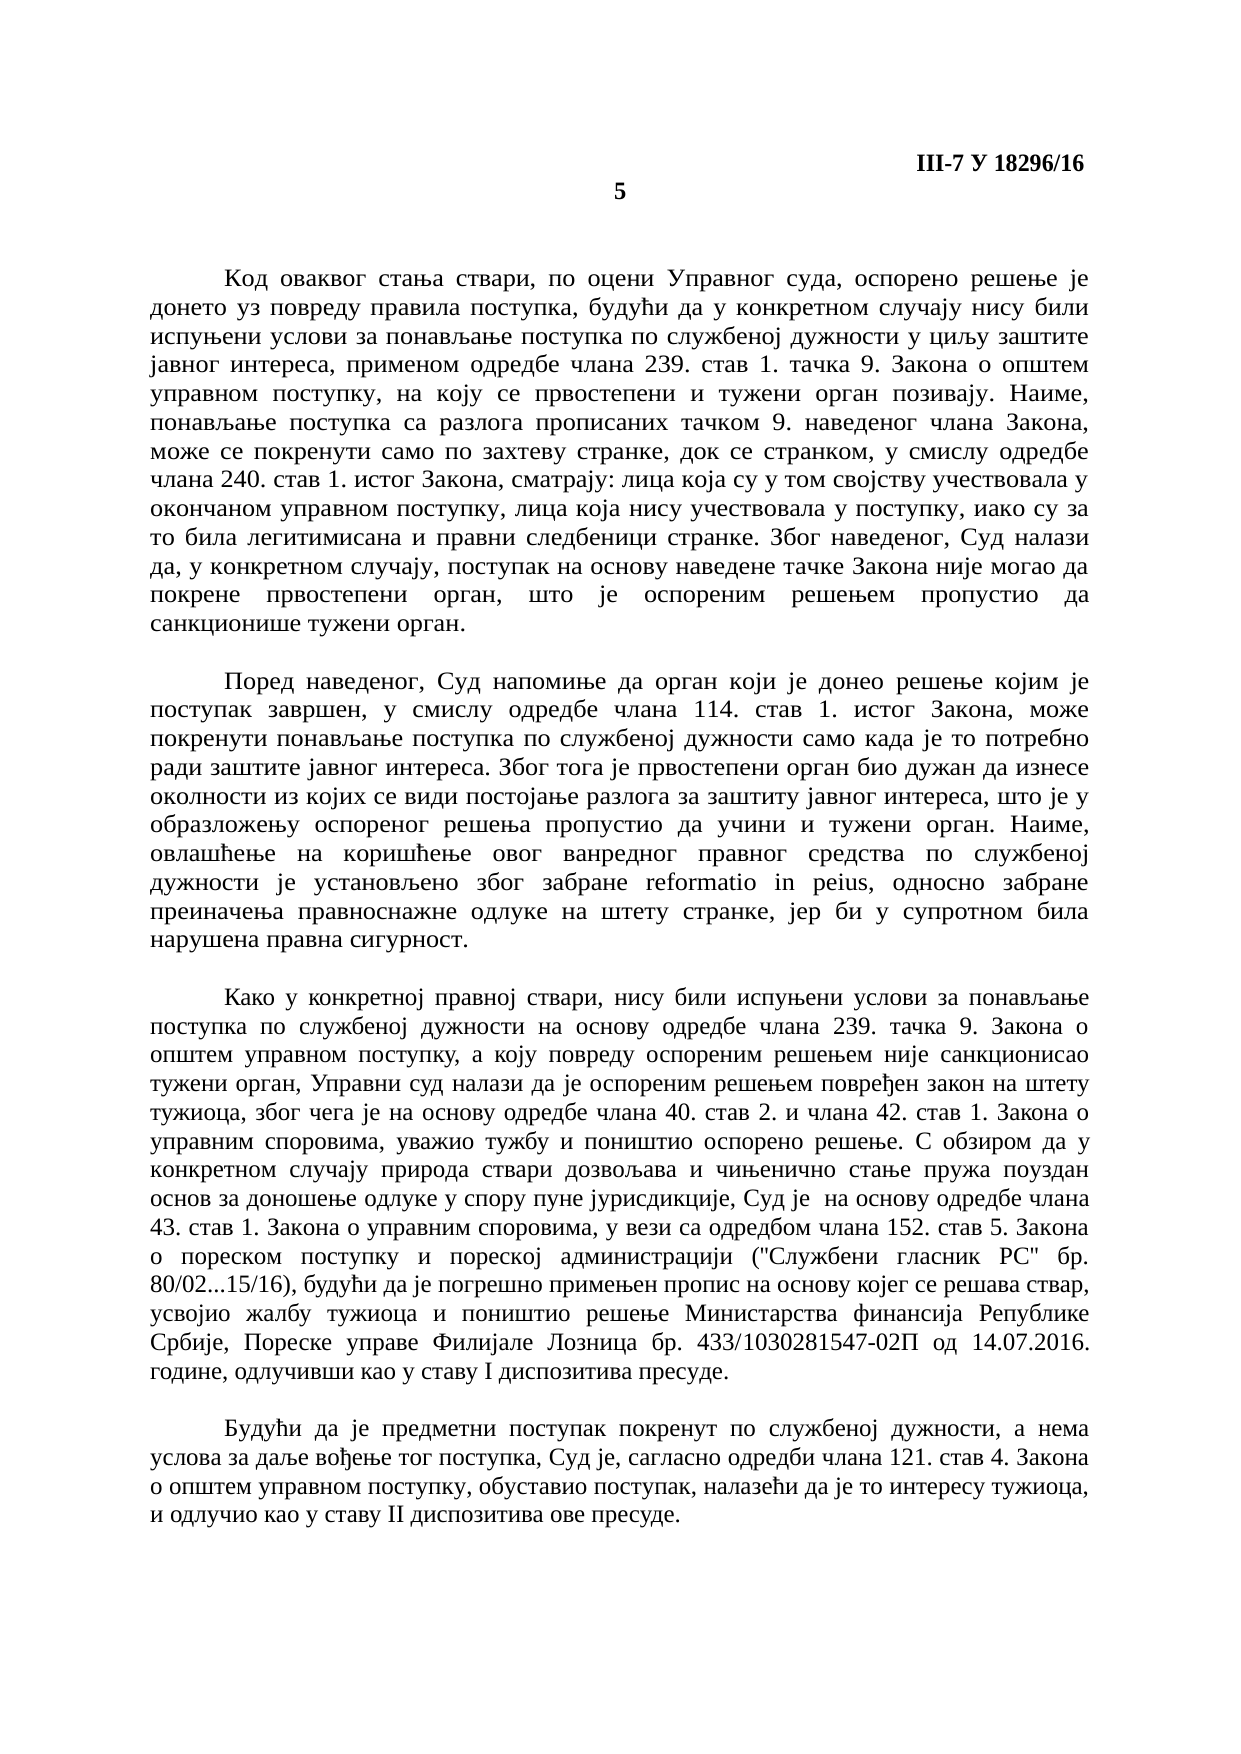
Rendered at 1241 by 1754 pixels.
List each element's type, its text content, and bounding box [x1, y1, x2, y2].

text Поред наведеног, Суд напомиње да орган који је донео решење којим је поступак завршен, у смислу одредбе члана 114. став 1. истог Закона, може покренути понављање поступка по службеној дужности само када је то потребно ради заштите јавног интереса. Због тога је првостепени орган био дужан да изнесе околности из којих се види постојање разлога за заштиту јавног интереса, што је у образложењу оспореног решења пропустио да учини и тужени орган. Наиме, овлашћење на коришћење овог ванредног правног средства по службеној дужности je установљено због забране reformatio in peius, односно забране преиначења правноснажне одлуке на штету странке, јер би у супротном била нарушена правна сигурност. [150, 666, 1090, 953]
text Будући да је предметни поступак покренут по службеној дужности, а нема услова за даље вођење тог поступка, Суд је, сагласно одредби члана 121. став 4. Закона о општем управном поступку, обуставио поступак, налазећи да је то интересу тужиоца, и одлучио као у ставу II диспозитива ове пресуде. [150, 1413, 1090, 1528]
text Како у конкретној правној ствари, нису били испуњени услови за понављање поступка по службеној дужности на основу одредбе члана 239. тачка 9. Закона о општем управном поступку, а коју повреду оспореним решењем није санкционисао тужени орган, Управни суд налази да је оспореним решењем повређен закон на штету тужиоца, због чега је на основу одредбе члана 40. став 2. и члана 42. став 1. Закона о управним споровима, уважио тужбу и поништио оспорено решење. С обзиром да у конкретном случају природа ствари дозвољава и чињенично стање пружа поуздан основ за доношење одлуке у спору пуне јурисдикције, Суд је на основу одредбе члана 43. став 1. Закона о управним споровима, у вези са одредбом члана 152. став 5. Закона о пореском поступку и пореској администрацији (''Службени гласник РС'' бр. 80/02...15/16), будући да је погрешно примењен пропис на основу којег се решава ствар, усвојио жалбу тужиоца и поништио решење Министарства финансијa Републике Србије, Пореске управе Филијале Лозницa бр. 433/1030281547-02П од 14.07.2016. године, одлучивши као у ставу I диспозитива пресуде. [150, 982, 1090, 1384]
text Код оваквог стања ствари, по оцени Управног суда, оспорено решење је донето уз повреду правила поступка, будући да у конкретном случају нису били испуњени услови за понављање поступка по службеној дужности у циљу заштите јавног интереса, применом одредбе члана 239. став 1. тачка 9. Закона о општем управном поступку, на коју се првостепени и тужени орган позивају. Наиме, понављање поступка са разлога прописаних тачком 9. наведеног члана Закона, може се покренути само по захтеву странке, док се странком, у смислу одредбе члана 240. став 1. истог Закона, сматрају: лица која су у том својству учествовала у окончаном управном поступку, лица која нису учествовала у поступку, иако су за то била легитимисана и правни следбеници странке. Због наведеног, Суд налази да, у конкретном случају, поступак на основу наведене тачке Закона није могао да покрене првостепени орган, што је оспореним решењем пропустио да санкционише тужени орган. [150, 263, 1090, 637]
